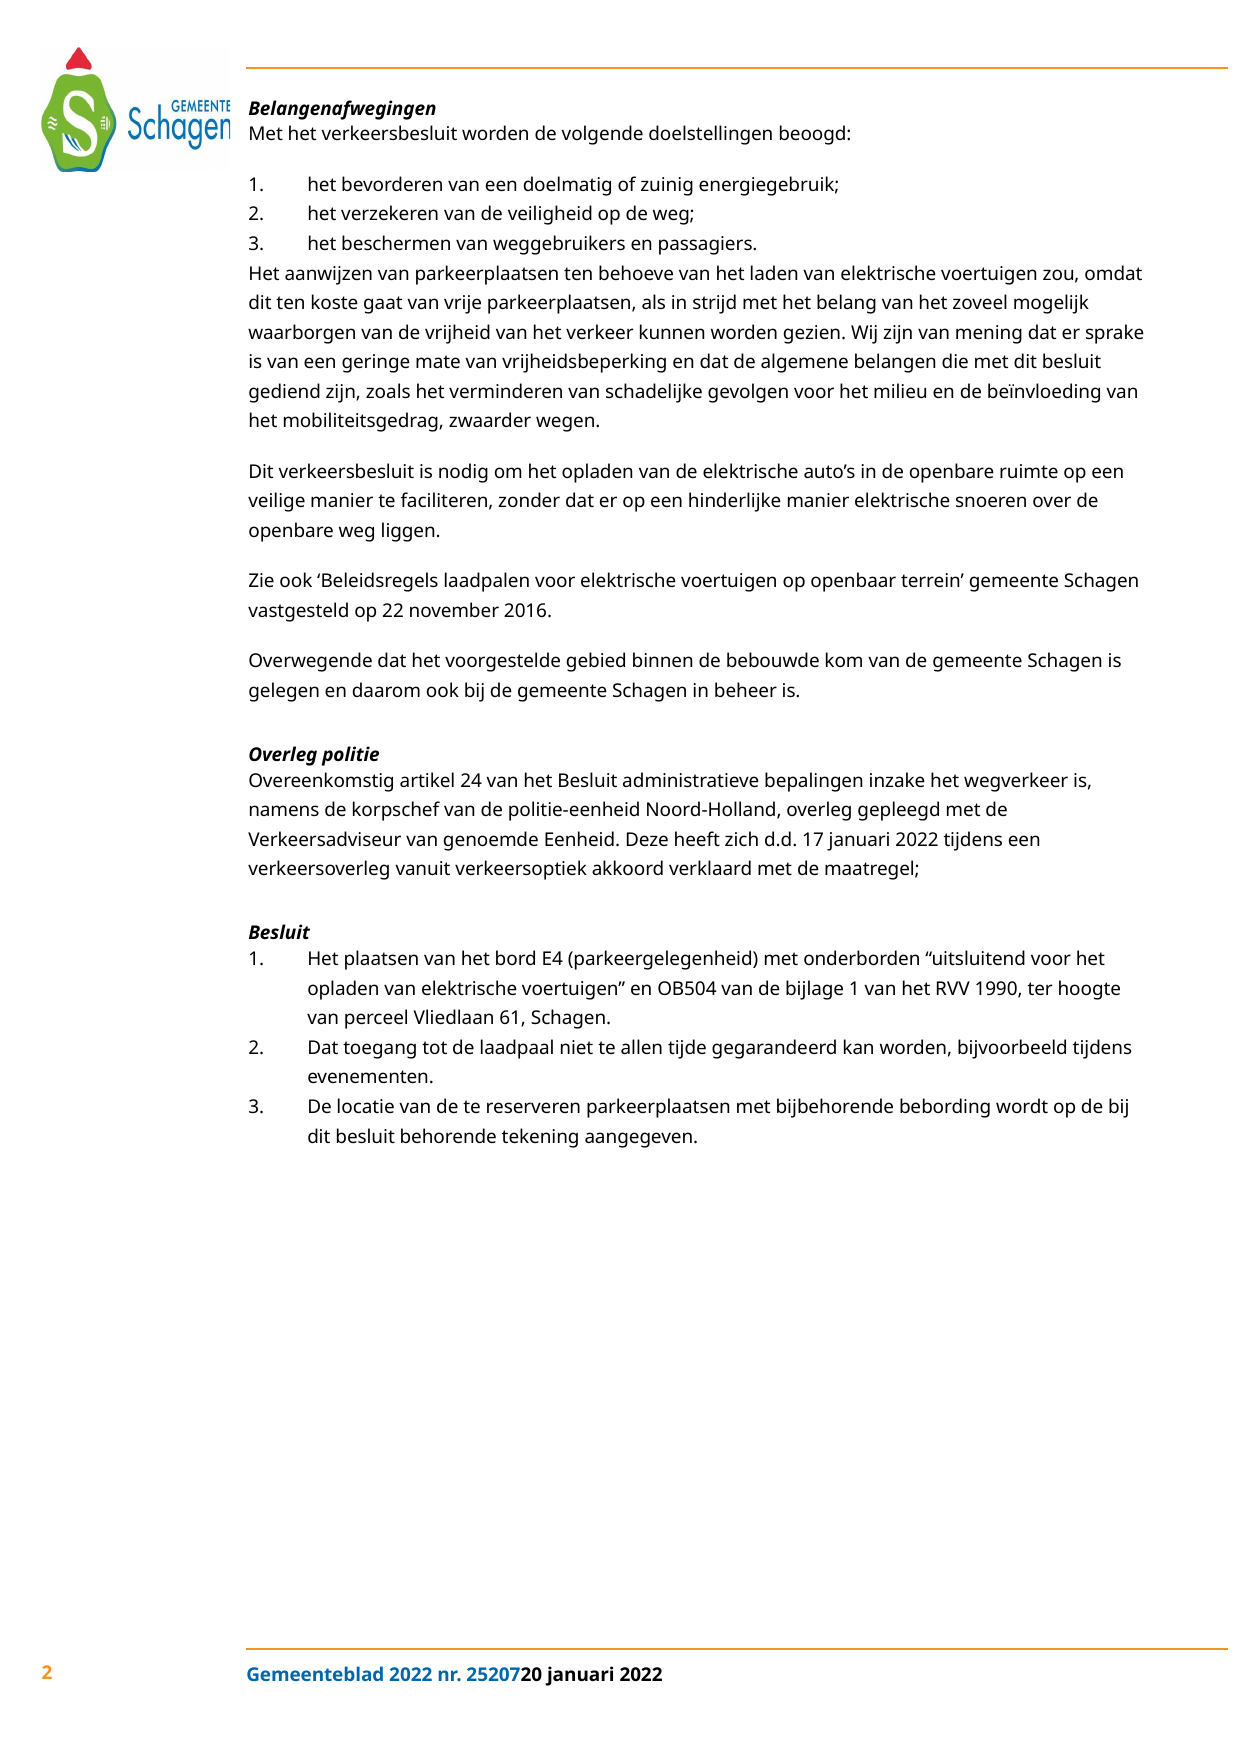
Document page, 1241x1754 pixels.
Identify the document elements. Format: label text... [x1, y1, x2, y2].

text Overwegende dat het voorgestelde gebied binnen de bebouwde kom van de gemeente Schagen is gelegen en daarom ook bij de gemeente Schagen in beheer is. [248, 648, 1152, 703]
list het beschermen van weggebruikers en passagiers. [248, 230, 1152, 256]
list het verzekeren van de veiligheid op de weg; [248, 201, 1152, 226]
text Dit verkeersbesluit is nodig om het opladen van de elektrische auto’s in de openbare ruimte op een veilige manier te faciliteren, zonder dat er op een hinderlijke manier elektrische snoeren over de openbare weg liggen. [248, 458, 1152, 543]
text Belangenafwegingen [248, 95, 1152, 121]
picture [41, 47, 231, 172]
text Met het verkeersbesluit worden de volgende doelstellingen beoogd: [248, 121, 1152, 146]
text Besluit [248, 919, 1152, 945]
list Het plaatsen van het bord E4 (parkeergelegenheid) met onderborden “uitsluitend voor het opladen van elektrische voertuigen” en OB504 van de bijlage 1 van het RVV 1990, ter hoogte van perceel Vliedlaan 61, Schagen. [248, 945, 1152, 1030]
list Dat toegang tot de laadpaal niet te allen tijde gegarandeerd kan worden, bijvoorbeeld tijdens evenementen. [248, 1034, 1152, 1089]
text Zie ook ‘Beleidsregels laadpalen voor elektrische voertuigen op openbaar terrein’ gemeente Schagen vastgesteld op 22 november 2016. [248, 568, 1152, 623]
text Overeenkomstig artikel 24 van het Besluit administratieve bepalingen inzake het wegverkeer is, namens de korpschef van de politie-eenheid Noord-Holland, overleg gepleegd met de Verkeersadviseur van genoemde Eenheid. Deze heeft zich d.d. 17 januari 2022 tijdens een verkeersoverleg vanuit verkeersoptiek akkoord verklaard met de maatregel; [248, 767, 1152, 881]
text Het aanwijzen van parkeerplaatsen ten behoeve van het laden van elektrische voertuigen zou, omdat dit ten koste gaat van vrije parkeerplaatsen, als in strijd met het belang van het zoveel mogelijk waarborgen van de vrijheid van het verkeer kunnen worden gezien. Wij zijn van mening dat er sprake is van een geringe mate van vrijheidsbeperking en dat de algemene belangen die met dit besluit gediend zijn, zoals het verminderen van schadelijke gevolgen voor het milieu en de beïnvloeding van het mobiliteitsgedrag, zwaarder wegen. [248, 260, 1152, 433]
list het bevorderen van een doelmatig of zuinig energiegebruik; [248, 171, 1152, 197]
text Overleg politie [248, 741, 1152, 767]
list De locatie van de te reserveren parkeerplaatsen met bijbehorende bebording wordt op de bij dit besluit behorende tekening aangegeven. [248, 1093, 1152, 1148]
